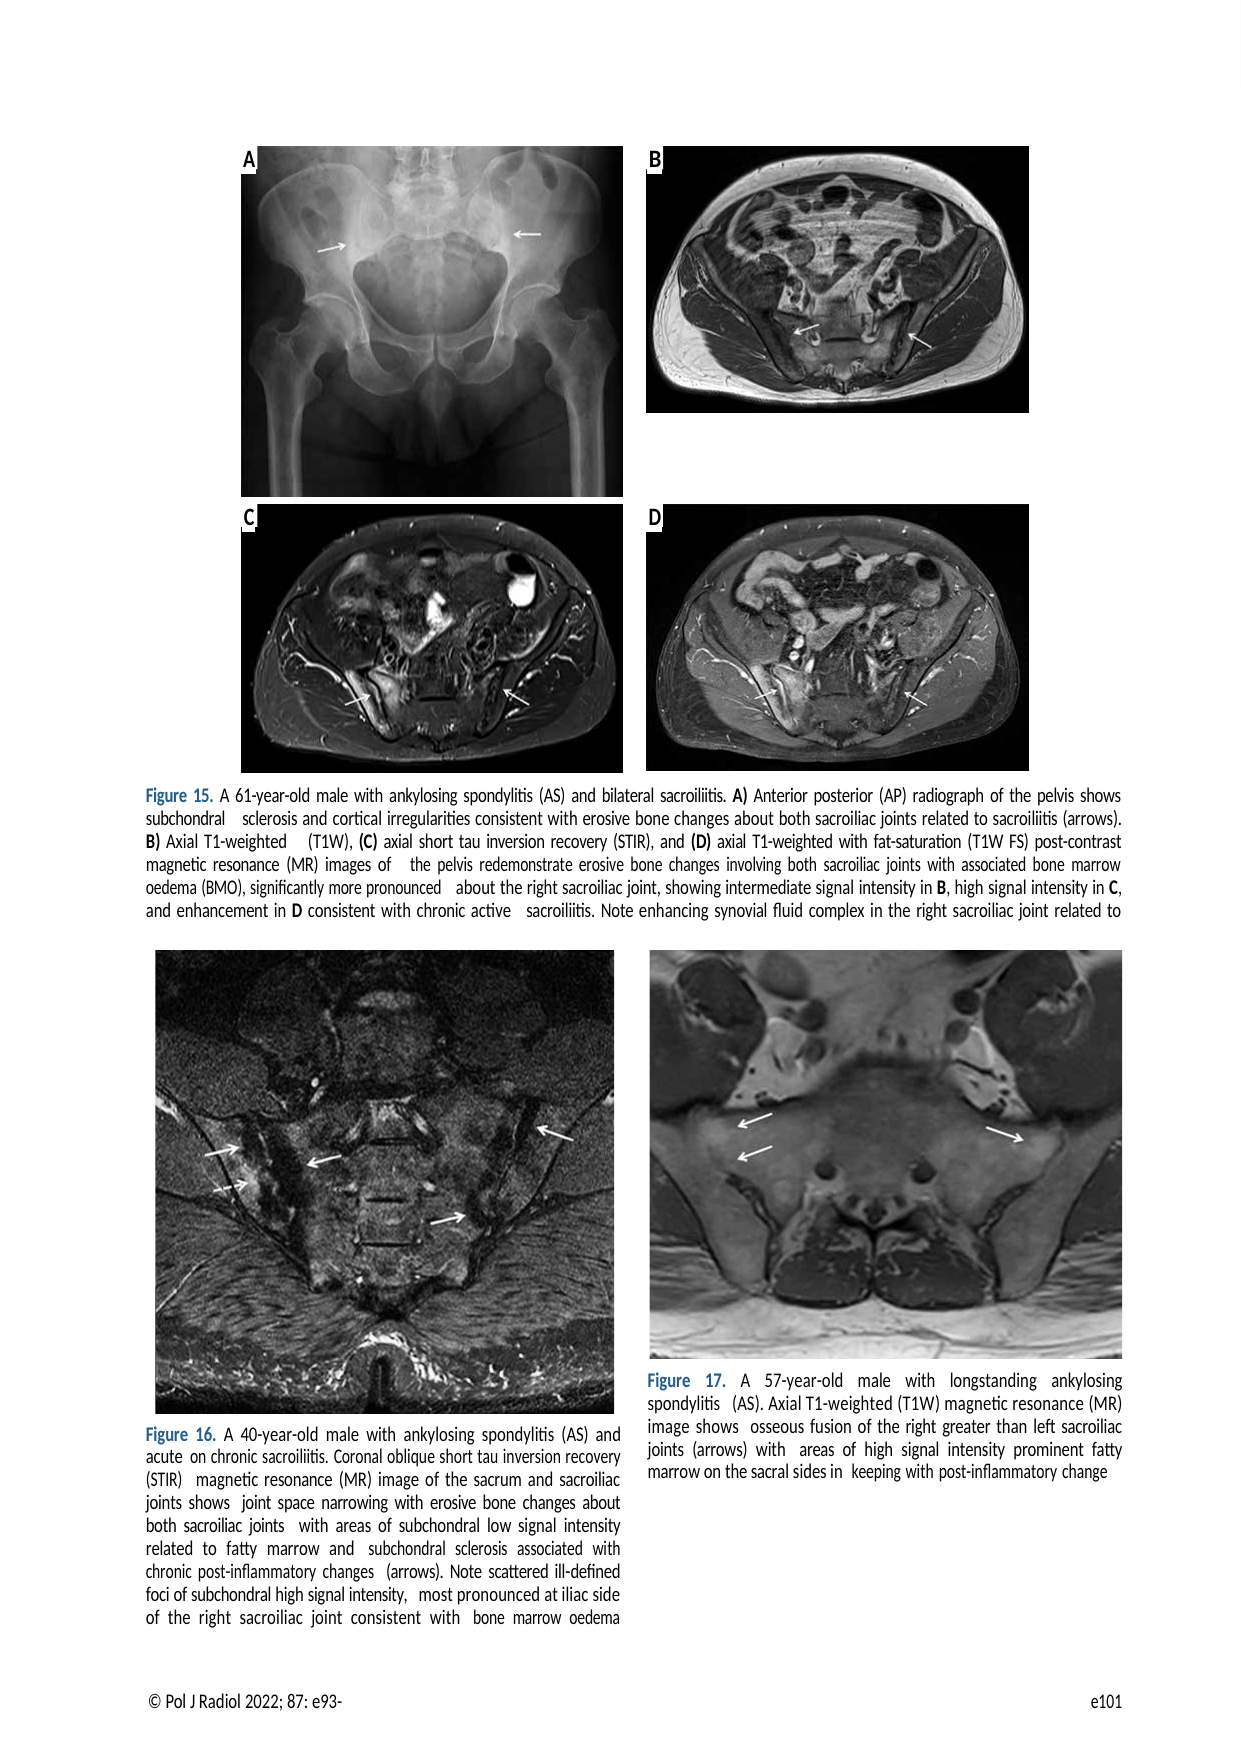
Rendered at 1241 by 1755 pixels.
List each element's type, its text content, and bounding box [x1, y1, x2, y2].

text C [244, 503, 255, 531]
text D [648, 503, 662, 531]
text A [243, 145, 256, 173]
text Figure 15. A 61-year-old male with ankylosing spondylitis (AS) and bilateral sacroiliitis. A) Anterior posterior (AP) radiograph of the pelvis shows subchondral sclerosis and cortical irregularities consistent with erosive bone changes about both sacroiliac joints related to sacroiliitis (arrows). B) Axial T1-weighted (T1W), (C) axial short tau inversion recovery (STIR), and (D) axial T1-weighted with fat-saturation (T1W FS) post-contrast magnetic resonance (MR) images of the pelvis redemonstrate erosive bone changes involving both sacroiliac joints with associated bone marrow oedema (BMO), significantly more pronounced about the right sacroiliac joint, showing intermediate signal intensity in B, high signal intensity in C, and enhancement in D consistent with chronic active sacroiliitis. Note enhancing synovial fluid complex in the right sacroiliac joint related to active synovitis [146, 784, 1122, 924]
text Figure 17. A 57-year-old male with longstanding ankylosing spondylitis (AS). Axial T1-weighted (T1W) magnetic resonance (MR) image shows osseous fusion of the right greater than left sacroiliac joints (arrows) with areas of high signal intensity prominent fatty marrow on the sacral sides in keeping with post-inflammatory change [647, 1369, 1122, 1483]
text Figure 16. A 40-year-old male with ankylosing spondylitis (AS) and acute on chronic sacroiliitis. Coronal oblique short tau inversion recovery (STIR) magnetic resonance (MR) image of the sacrum and sacroiliac joints shows joint space narrowing with erosive bone changes about both sacroiliac joints with areas of subchondral low signal intensity related to fatty marrow and subchondral sclerosis associated with chronic post-inflammatory changes (arrows). Note scattered ill-defined foci of subchondral high signal intensity, most pronounced at iliac side of the right sacroiliac joint consistent with bone marrow oedema (BMO) related to active inflammation (dashed arrow) [146, 1423, 621, 1631]
text © Pol J Radiol 2022; 87: e93-e112 [148, 1689, 367, 1714]
text B [649, 145, 662, 173]
text e101 [1091, 1689, 1124, 1714]
